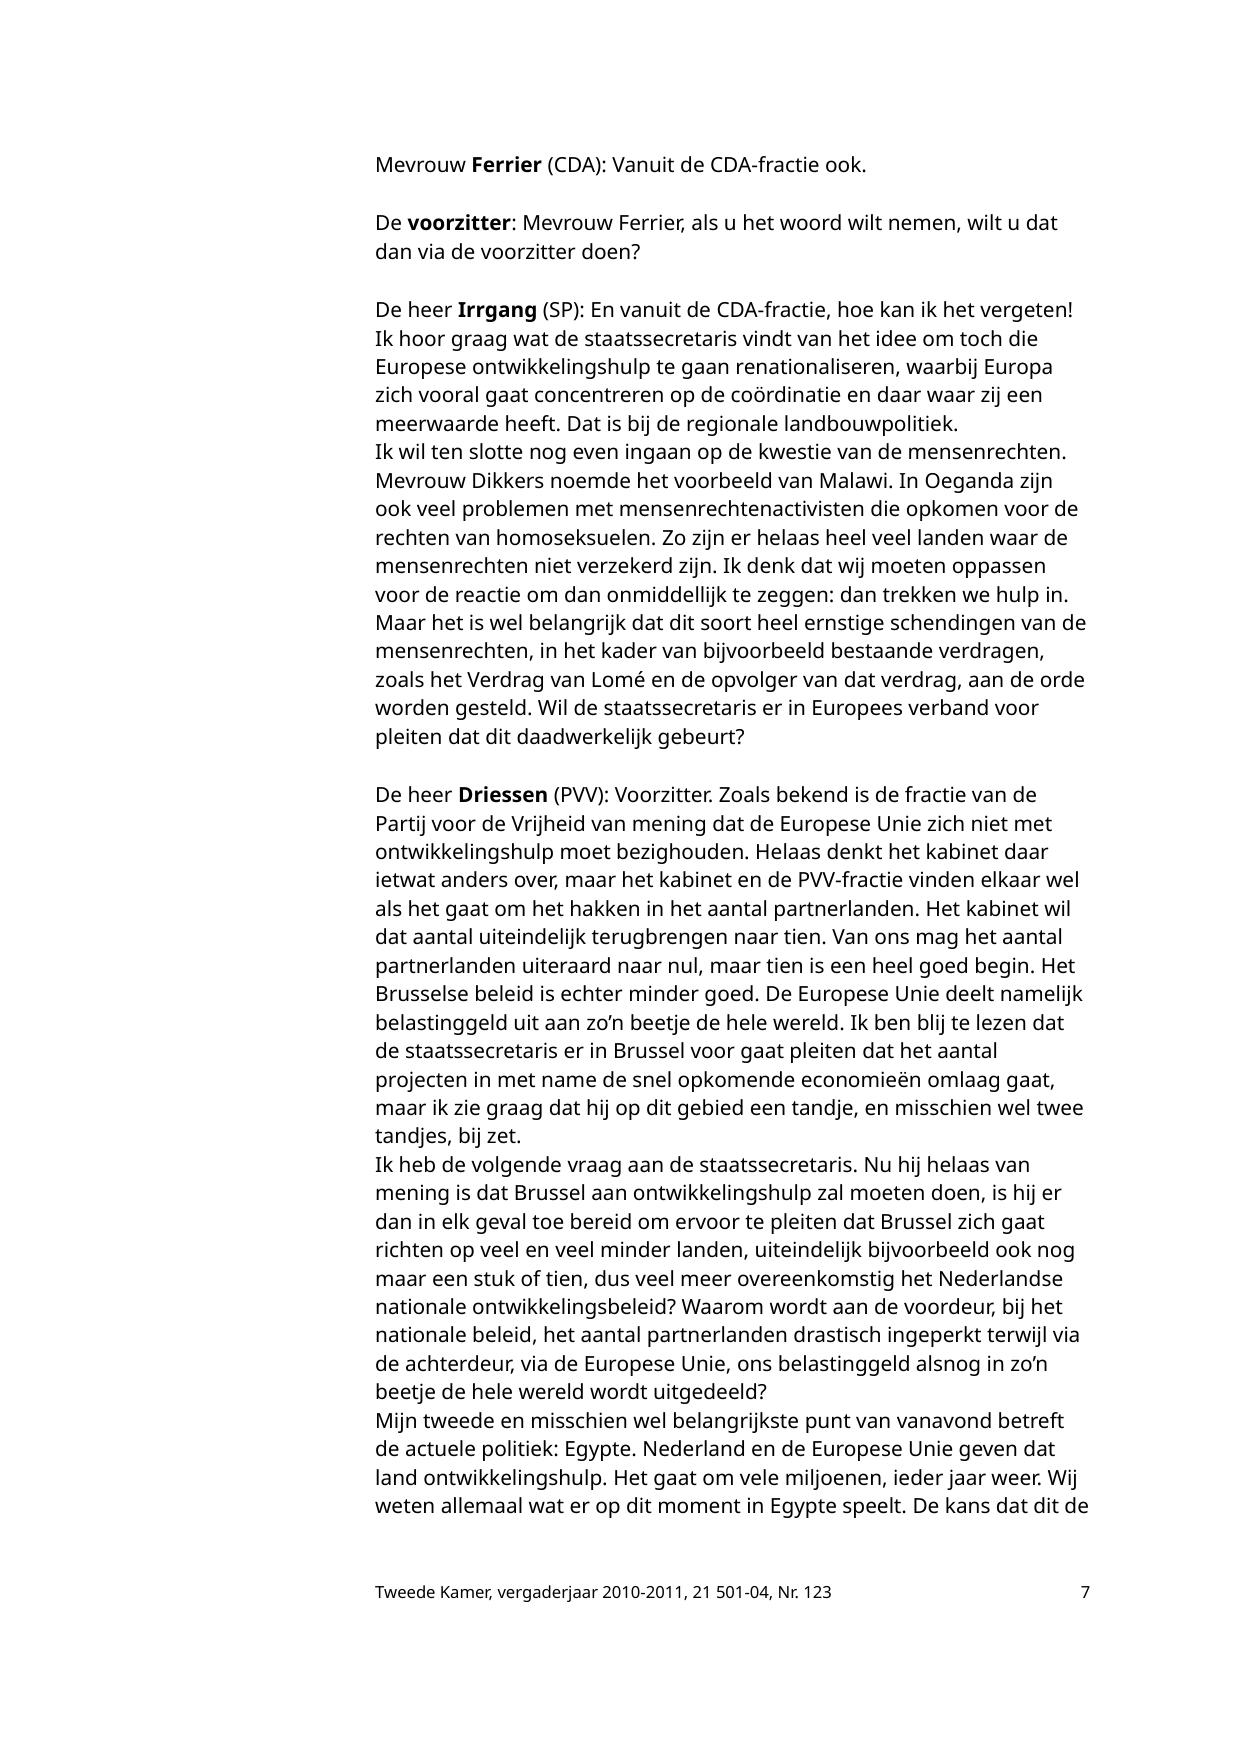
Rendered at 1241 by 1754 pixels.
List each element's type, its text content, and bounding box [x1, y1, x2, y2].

text Mevrouw Ferrier (CDA): Vanuit de CDA-fractie ook. [375, 150, 1090, 178]
text De heer Irrgang (SP): En vanuit de CDA-fractie, hoe kan ik het vergeten! Ik hoor graag wat de staatssecretaris vindt van het idee om toch die Europese ontwikkelingshulp te gaan renationaliseren, waarbij Europa zich vooral gaat concentreren op de coördinatie en daar waar zij een meerwaarde heeft. Dat is bij de regionale landbouwpolitiek. [375, 295, 1090, 437]
text Ik heb de volgende vraag aan de staatssecretaris. Nu hij helaas van mening is dat Brussel aan ontwikkelingshulp zal moeten doen, is hij er dan in elk geval toe bereid om ervoor te pleiten dat Brussel zich gaat richten op veel en veel minder landen, uiteindelijk bijvoorbeeld ook nog maar een stuk of tien, dus veel meer overeenkomstig het Nederlandse nationale ontwikkelingsbeleid? Waarom wordt aan de voordeur, bij het nationale beleid, het aantal partnerlanden drastisch ingeperkt terwijl via de achterdeur, via de Europese Unie, ons belastinggeld alsnog in zo’n beetje de hele wereld wordt uitgedeeld? [375, 1150, 1090, 1406]
text De heer Driessen (PVV): Voorzitter. Zoals bekend is de fractie van de Partij voor de Vrijheid van mening dat de Europese Unie zich niet met ontwikkelingshulp moet bezighouden. Helaas denkt het kabinet daar ietwat anders over, maar het kabinet en de PVV-fractie vinden elkaar wel als het gaat om het hakken in het aantal partnerlanden. Het kabinet wil dat aantal uiteindelijk terugbrengen naar tien. Van ons mag het aantal partnerlanden uiteraard naar nul, maar tien is een heel goed begin. Het Brusselse beleid is echter minder goed. De Europese Unie deelt namelijk belastinggeld uit aan zo’n beetje de hele wereld. Ik ben blij te lezen dat de staatssecretaris er in Brussel voor gaat pleiten dat het aantal projecten in met name de snel opkomende economieën omlaag gaat, maar ik zie graag dat hij op dit gebied een tandje, en misschien wel twee tandjes, bij zet. [375, 780, 1090, 1150]
text Ik wil ten slotte nog even ingaan op de kwestie van de mensenrechten. Mevrouw Dikkers noemde het voorbeeld van Malawi. In Oeganda zijn ook veel problemen met mensenrechtenactivisten die opkomen voor de rechten van homoseksuelen. Zo zijn er helaas heel veel landen waar de mensenrechten niet verzekerd zijn. Ik denk dat wij moeten oppassen voor de reactie om dan onmiddellijk te zeggen: dan trekken we hulp in. Maar het is wel belangrijk dat dit soort heel ernstige schendingen van de mensenrechten, in het kader van bijvoorbeeld bestaande verdragen, zoals het Verdrag van Lomé en de opvolger van dat verdrag, aan de orde worden gesteld. Wil de staatssecretaris er in Europees verband voor pleiten dat dit daadwerkelijk gebeurt? [375, 437, 1090, 750]
text De voorzitter: Mevrouw Ferrier, als u het woord wilt nemen, wilt u dat dan via de voorzitter doen? [375, 208, 1090, 265]
text Mijn tweede en misschien wel belangrijkste punt van vanavond betreft de actuele politiek: Egypte. Nederland en de Europese Unie geven dat land ontwikkelingshulp. Het gaat om vele miljoenen, ieder jaar weer. Wij weten allemaal wat er op dit moment in Egypte speelt. De kans dat dit de [375, 1406, 1090, 1520]
